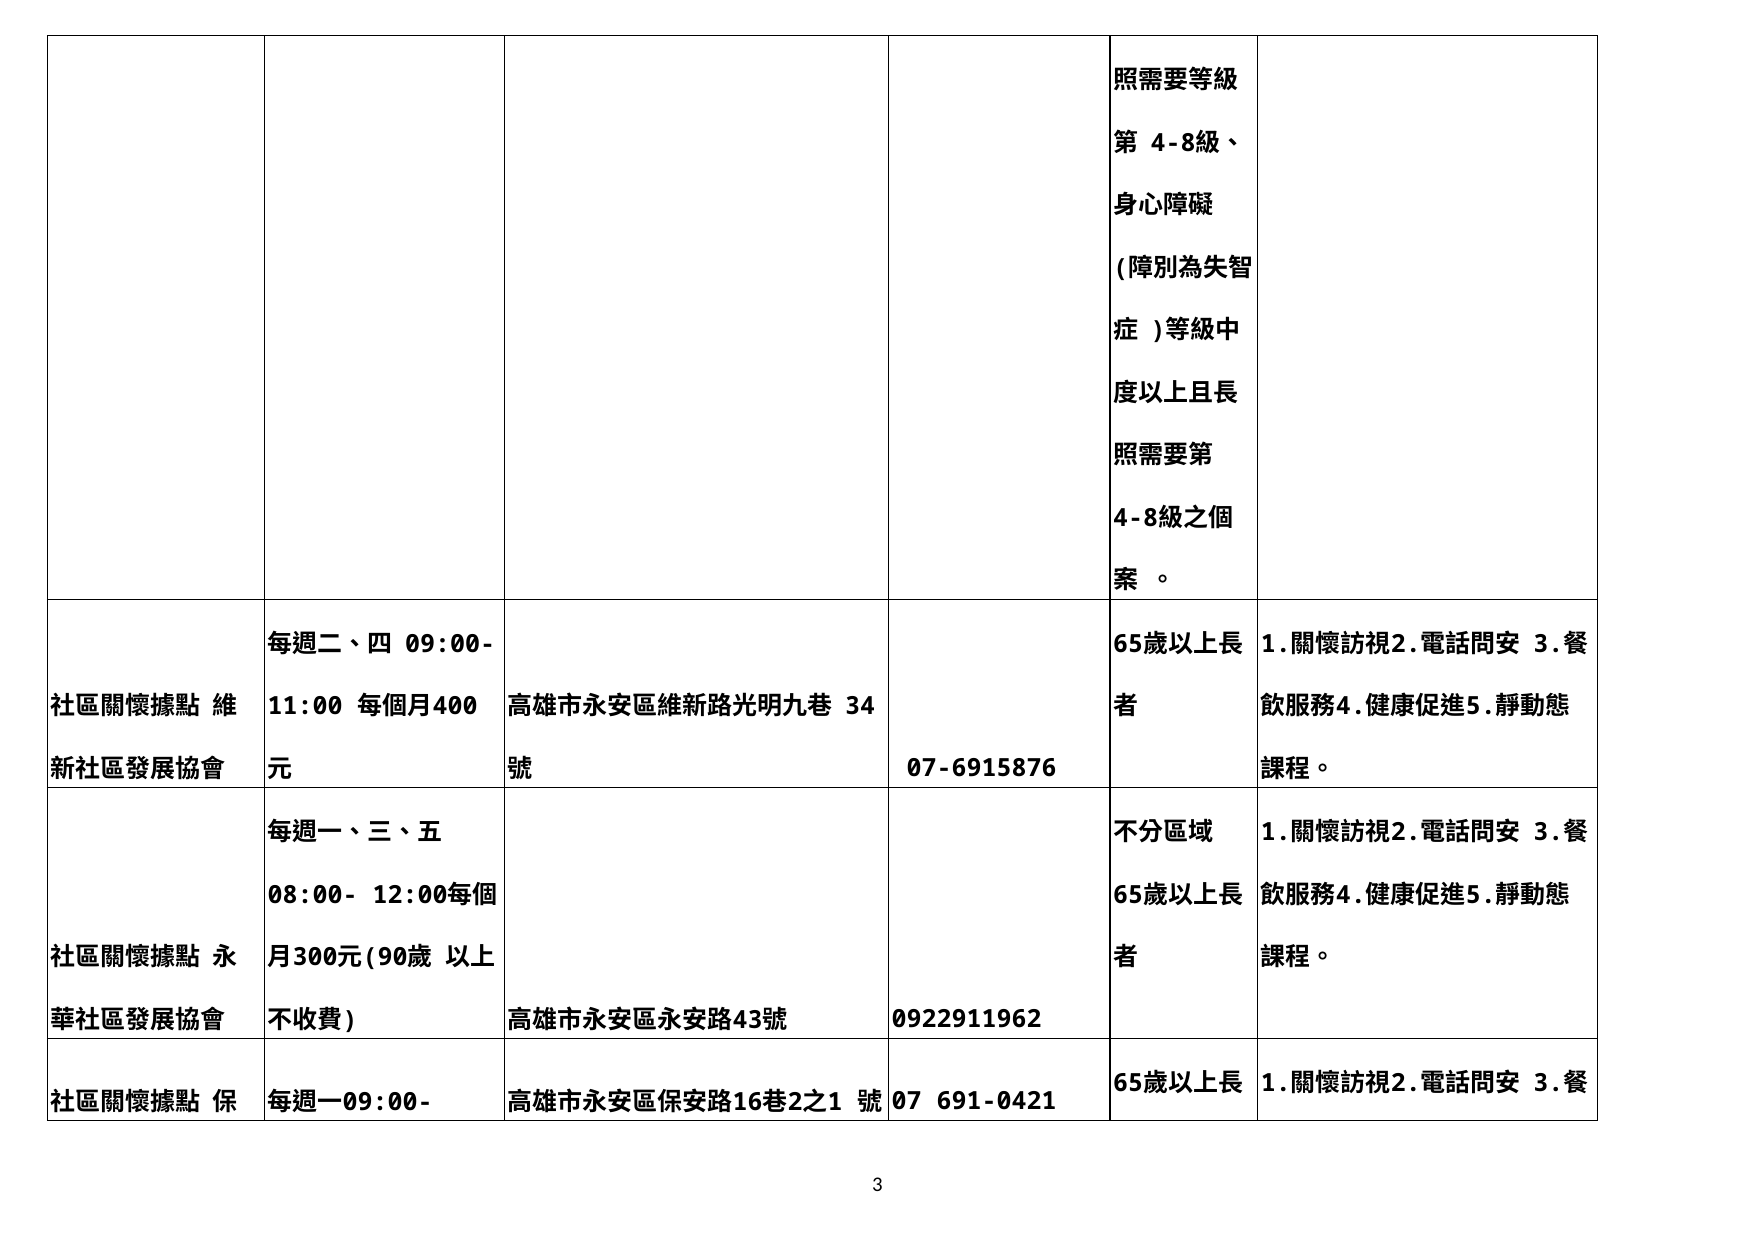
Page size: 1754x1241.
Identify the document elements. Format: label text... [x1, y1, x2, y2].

table_cell 社區關懷據點 保 [48, 1039, 264, 1120]
table_cell [1258, 36, 1597, 599]
table_cell 07-6915876 [889, 600, 1109, 787]
table_cell 高雄市永安區保安路16巷2之1 號 [505, 1039, 888, 1120]
table_cell [889, 36, 1109, 599]
table_cell 高雄市永安區永安路43號 [505, 788, 888, 1038]
table_cell [265, 36, 504, 599]
table_cell 每週一09:00- [265, 1039, 504, 1120]
table_cell 社區關懷據點 永華社區發展協會 [48, 788, 264, 1038]
table_cell 07 691-0421 [889, 1039, 1109, 1120]
table_cell 1.關懷訪視2.電話問安 3.餐 [1258, 1039, 1597, 1120]
table_cell 0922911962 [889, 788, 1109, 1038]
table_cell 每週二、四 09:00-11:00 每個月400元 [265, 600, 504, 787]
table_cell 65歲以上長 [1111, 1039, 1257, 1120]
table_cell 1.關懷訪視2.電話問安 3.餐飲服務4.健康促進5.靜動態課程。 [1258, 600, 1597, 787]
table_cell [48, 36, 264, 599]
table_cell 照需要等級第 4-8級、身心障礙 (障別為失智症 )等級中度以上且長照需要第 4-8級之個案 。 [1111, 36, 1257, 599]
table_cell [505, 36, 888, 599]
table_cell 1.關懷訪視2.電話問安 3.餐飲服務4.健康促進5.靜動態課程。 [1258, 788, 1597, 1038]
table_cell 高雄市永安區維新路光明九巷 34號 [505, 600, 888, 787]
table_cell 社區關懷據點 維新社區發展協會 [48, 600, 264, 787]
table_cell 每週一、三、五08:00- 12:00每個月300元(90歲 以上不收費) [265, 788, 504, 1038]
table_cell 不分區域 65歲以上長者 [1111, 788, 1257, 1038]
table_cell 65歲以上長者 [1111, 600, 1257, 787]
